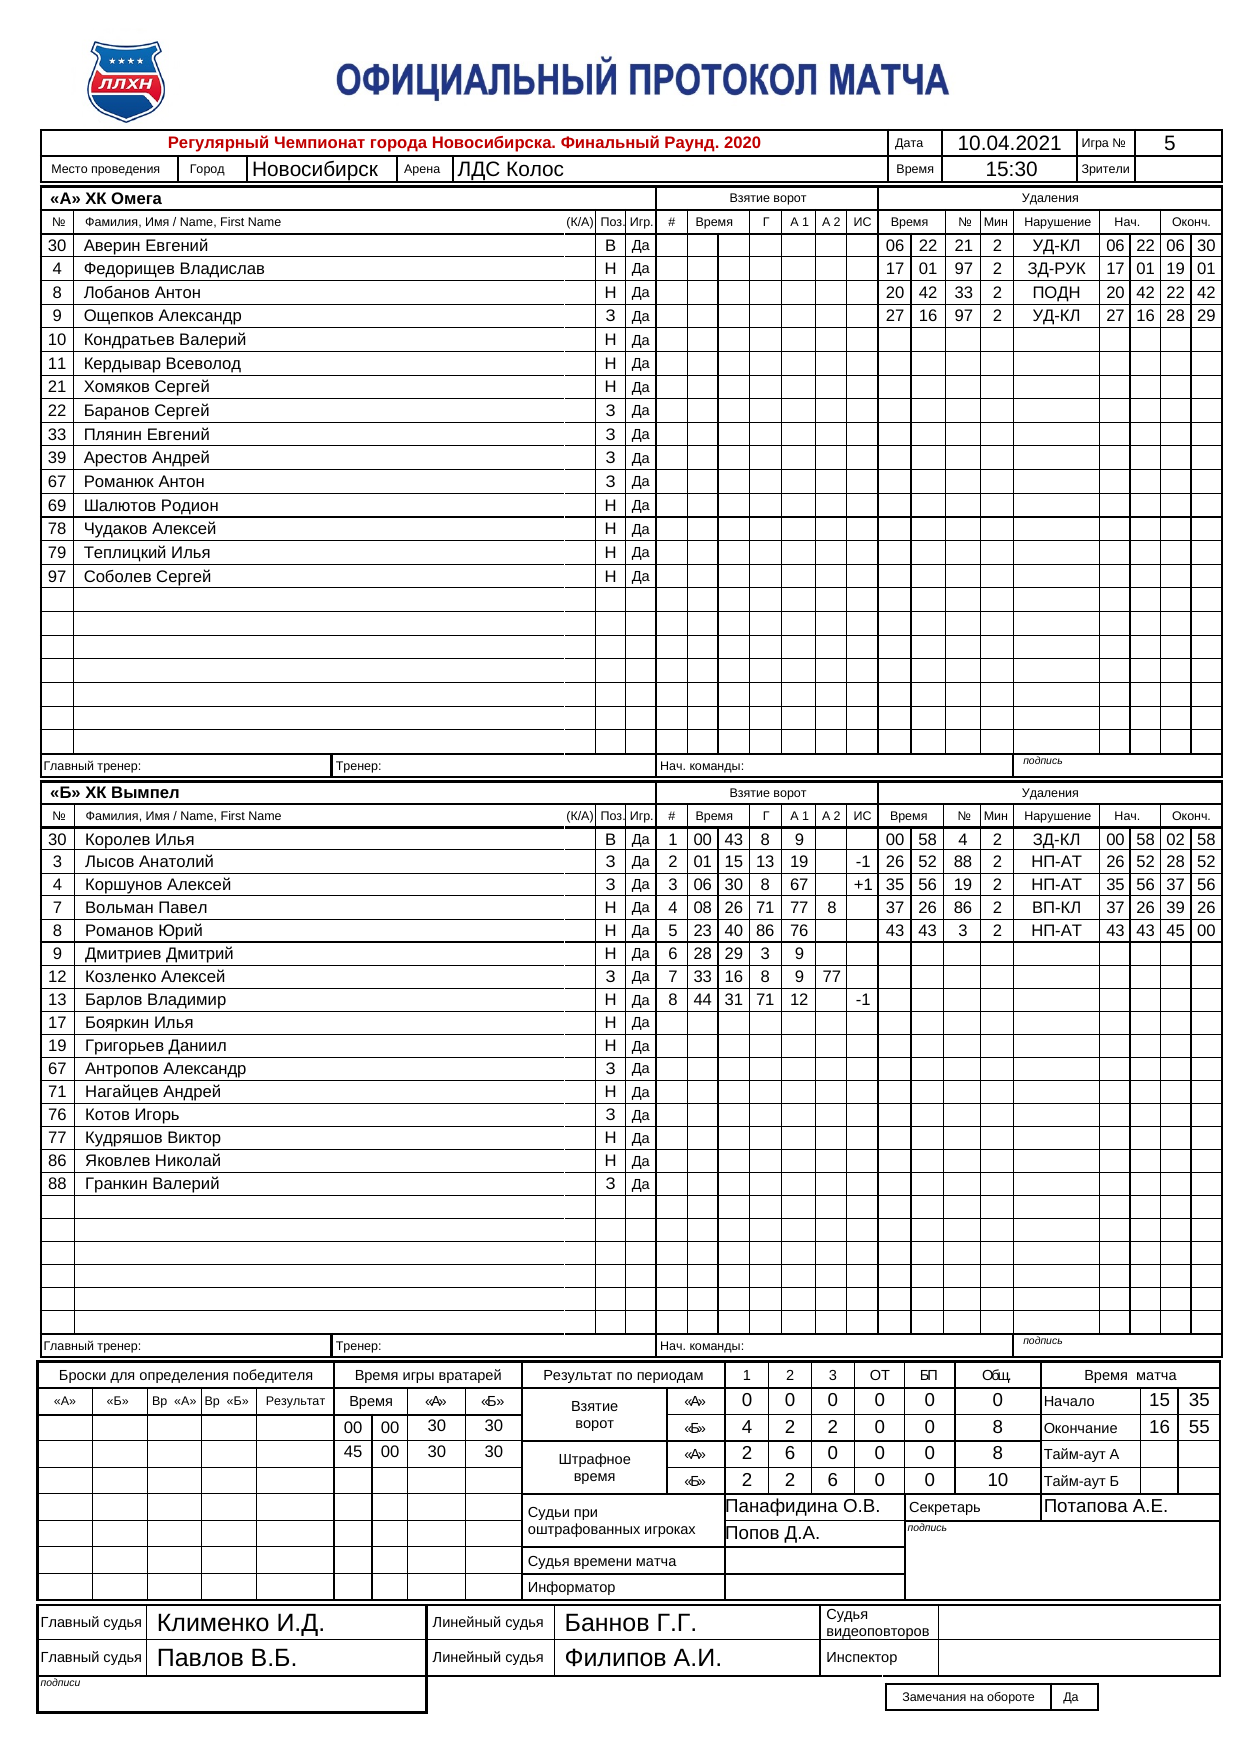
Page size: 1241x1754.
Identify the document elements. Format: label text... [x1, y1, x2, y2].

table_cell 3 [750, 943, 781, 964]
table_cell [816, 470, 846, 493]
table_cell [816, 1081, 846, 1103]
table_cell Н [596, 376, 625, 398]
table_cell [912, 1012, 943, 1033]
table_cell [1179, 1441, 1219, 1467]
table_cell [816, 446, 846, 469]
table_cell Да [626, 896, 655, 918]
table_cell [981, 328, 1013, 351]
table_cell [981, 518, 1013, 540]
table_cell Гранкин Валерий [75, 1173, 564, 1195]
table_cell 43 [1131, 920, 1160, 941]
table_cell [565, 376, 595, 398]
table_cell [657, 1173, 687, 1195]
table_cell [202, 1574, 256, 1599]
table_cell [719, 235, 749, 256]
table_cell [657, 446, 687, 469]
table_cell [626, 1219, 655, 1241]
table_cell [912, 352, 945, 374]
table_cell «А» [668, 1389, 724, 1413]
table_cell [816, 850, 846, 872]
table_cell [782, 1104, 815, 1126]
table_cell [847, 1242, 877, 1264]
table_cell [1161, 1242, 1190, 1264]
table_cell [750, 446, 781, 469]
table_cell [847, 281, 877, 303]
table_cell [1161, 328, 1190, 351]
table_cell [912, 659, 945, 682]
table_cell Да [626, 1058, 655, 1079]
table_cell [39, 1441, 92, 1467]
table_cell [565, 1127, 595, 1149]
table_cell [1192, 446, 1221, 469]
table_cell [912, 1242, 943, 1264]
table_cell [75, 1288, 564, 1310]
table_cell [944, 1127, 980, 1149]
table_cell [879, 636, 910, 658]
table_cell [596, 1242, 625, 1264]
table_cell [782, 376, 815, 398]
table_cell [944, 1058, 980, 1079]
table_cell [912, 328, 945, 351]
table_cell [688, 1081, 717, 1103]
table_cell [879, 943, 910, 964]
table_cell 35 [879, 874, 910, 895]
table_cell [816, 376, 846, 398]
table_cell [1192, 1081, 1221, 1103]
table_cell [981, 636, 1013, 658]
table_cell [981, 1035, 1013, 1057]
table_cell [596, 1265, 625, 1287]
table_cell [847, 1219, 877, 1241]
table_cell [1131, 636, 1160, 658]
table_cell [847, 305, 877, 327]
table_cell [912, 1265, 943, 1287]
table_cell 0 [812, 1389, 854, 1413]
table_cell [1100, 1173, 1129, 1195]
table_cell 9 [782, 943, 815, 964]
table_cell [148, 1441, 201, 1467]
table_cell [1161, 943, 1190, 964]
table_cell 30 [719, 874, 749, 895]
table_cell 30 [408, 1416, 465, 1440]
table_cell [1014, 1311, 1099, 1333]
table_cell [879, 659, 910, 682]
table_cell [750, 1150, 781, 1172]
table_cell [750, 281, 781, 303]
table_cell 08 [688, 896, 717, 918]
table_cell [912, 565, 945, 587]
table_cell [847, 707, 877, 729]
table_cell Романов Юрий [75, 920, 564, 941]
table_cell Филипов А.И. [555, 1640, 819, 1675]
table_cell 15:30 [943, 157, 1076, 181]
table_cell № [42, 805, 74, 826]
table_cell [912, 1219, 943, 1241]
table_cell 4 [944, 829, 980, 849]
table_cell (К/А) [565, 211, 595, 233]
table_cell [1131, 612, 1160, 634]
table_cell [688, 376, 717, 398]
table_cell [946, 352, 980, 374]
table_cell [847, 612, 877, 634]
table_cell [750, 1012, 781, 1033]
table_cell [847, 257, 877, 280]
table_cell [750, 257, 781, 280]
table_cell [782, 470, 815, 493]
table_cell [981, 1288, 1013, 1310]
table_cell [816, 257, 846, 280]
table_cell [565, 1311, 595, 1333]
table_cell Мин [981, 211, 1013, 233]
table_cell [1131, 518, 1160, 540]
table_cell З [596, 423, 625, 445]
table_cell [565, 494, 595, 516]
table_cell 3 [657, 874, 687, 895]
table_cell 2 [726, 1468, 768, 1493]
table_cell [42, 1311, 74, 1333]
table_cell 8 [657, 989, 687, 1011]
table_cell [1014, 494, 1099, 516]
table_cell [1131, 1012, 1160, 1033]
table_cell [981, 352, 1013, 374]
table_cell [1131, 1150, 1160, 1172]
table_cell [1161, 376, 1190, 398]
table_cell [944, 1196, 980, 1218]
table_cell [1100, 966, 1129, 987]
table_cell 2 [981, 850, 1013, 872]
table_cell 35 [1179, 1389, 1219, 1413]
table_cell [1100, 494, 1129, 516]
table_cell З [596, 874, 625, 895]
table_header Да [1052, 1685, 1097, 1709]
table_cell [657, 612, 687, 634]
table_cell [1100, 636, 1129, 658]
table_cell Кудряшов Виктор [75, 1127, 564, 1149]
table_cell [565, 920, 595, 941]
table_cell [1192, 1104, 1221, 1126]
table_cell 6 [812, 1468, 854, 1493]
table_cell [1192, 683, 1221, 706]
table_cell 29 [719, 943, 749, 964]
table_cell [688, 588, 717, 611]
table_cell [879, 707, 910, 729]
table_cell НП-АТ [1014, 850, 1099, 872]
table_cell [75, 1242, 564, 1264]
table_cell [946, 683, 980, 706]
table_cell [1131, 707, 1160, 729]
table_cell 52 [1131, 850, 1160, 872]
table_cell [981, 966, 1013, 987]
table_cell [981, 565, 1013, 587]
table_cell [847, 829, 877, 849]
table_cell 30 [466, 1441, 521, 1467]
table_cell 45 [1161, 920, 1190, 941]
table_cell [719, 518, 749, 540]
table_cell [847, 1311, 877, 1333]
table_cell «А» [668, 1442, 724, 1467]
table_cell [1161, 989, 1190, 1011]
table_cell [912, 446, 945, 469]
table_cell [1131, 328, 1160, 351]
table_cell [335, 1494, 371, 1520]
table_cell [335, 1574, 371, 1599]
table_cell [565, 470, 595, 493]
table_cell [1161, 707, 1190, 729]
table_cell [148, 1521, 201, 1546]
table_cell [688, 659, 717, 682]
table_cell [1161, 683, 1190, 706]
table_cell [1100, 1058, 1129, 1079]
table_cell Да [626, 1081, 655, 1103]
table_cell Да [626, 1127, 655, 1149]
table_cell [657, 1288, 687, 1310]
table_cell Н [596, 943, 625, 964]
table_cell Вр «Б» [202, 1389, 256, 1413]
table_cell [816, 494, 846, 516]
table_cell [1014, 328, 1099, 351]
table_cell [657, 494, 687, 516]
table_cell [912, 612, 945, 634]
table_cell [847, 1012, 877, 1033]
table_cell 10 [956, 1468, 1040, 1493]
table_cell [879, 376, 910, 398]
table_cell 97 [42, 565, 73, 587]
table_cell [1131, 966, 1160, 987]
table_header ОТ [855, 1363, 904, 1387]
table_cell [1192, 1173, 1221, 1195]
table_cell [981, 470, 1013, 493]
table_cell [939, 1606, 1219, 1639]
table_cell 37 [879, 896, 910, 918]
table_cell 26 [719, 896, 749, 918]
table_cell [912, 376, 945, 398]
table_cell 06 [1161, 235, 1190, 256]
table_cell Игр. [626, 805, 655, 826]
table_cell Да [626, 920, 655, 941]
table_cell [847, 1035, 877, 1057]
table_cell [912, 423, 945, 445]
table_cell 15 [1141, 1389, 1177, 1413]
table_cell [879, 470, 910, 493]
table_cell 12 [42, 966, 74, 987]
table_cell 2 [981, 281, 1013, 303]
table_cell 86 [944, 896, 980, 918]
table_cell [688, 235, 717, 256]
table_cell [1100, 989, 1129, 1011]
table_cell [93, 1441, 147, 1467]
table_cell [719, 707, 749, 729]
table_cell 0 [855, 1442, 904, 1467]
table_cell [74, 612, 564, 634]
table_cell [719, 588, 749, 611]
table_cell № [42, 211, 73, 233]
table_cell [565, 518, 595, 540]
table_cell [912, 1035, 943, 1057]
table_cell 28 [688, 943, 717, 964]
table_cell [1192, 1311, 1221, 1333]
table_cell [408, 1547, 465, 1573]
table_cell 17 [42, 1012, 74, 1033]
table_cell 7 [657, 966, 687, 987]
table_cell [657, 1127, 687, 1149]
table_cell [879, 494, 910, 516]
table_cell Да [626, 874, 655, 895]
table_cell [408, 1574, 465, 1599]
table_cell [719, 612, 749, 634]
table_cell [1192, 399, 1221, 422]
table_cell [1131, 683, 1160, 706]
table_cell [981, 541, 1013, 564]
table_cell А 2 [816, 805, 846, 826]
table_cell [1014, 399, 1099, 422]
table_cell ЛДС Колос [454, 157, 887, 181]
table_cell [946, 659, 980, 682]
table_cell [408, 1494, 465, 1520]
table_cell 0 [812, 1442, 854, 1467]
table_cell 97 [946, 305, 980, 327]
table_cell [883, 1677, 1220, 1681]
table_cell [782, 1035, 815, 1057]
table_cell 13 [42, 989, 74, 1011]
table_cell [944, 1173, 980, 1195]
table_cell [719, 494, 749, 516]
table_header 5 [1136, 131, 1221, 155]
table_cell [74, 636, 564, 658]
table_cell [944, 1035, 980, 1057]
table_cell [1192, 1058, 1221, 1079]
table_header «Б» ХК Вымпел [42, 783, 655, 803]
table_cell 2 [726, 1442, 768, 1467]
picture [5, 28, 1179, 129]
table_cell 1 [657, 829, 687, 849]
table_cell 8 [750, 874, 781, 895]
table_cell [688, 541, 717, 564]
table_cell [750, 612, 781, 634]
table_cell 42 [1131, 281, 1160, 303]
table_cell [847, 1127, 877, 1149]
table_cell [657, 470, 687, 493]
table_cell [782, 1311, 815, 1333]
table_cell [408, 1521, 465, 1546]
table_cell Да [626, 943, 655, 964]
table_cell [39, 1494, 92, 1520]
table_cell [719, 1242, 749, 1264]
table_cell Поз. [596, 211, 625, 233]
table_cell Инспектор [821, 1640, 938, 1675]
table_cell 8 [956, 1442, 1040, 1467]
table_cell 17 [1100, 257, 1129, 280]
table_cell Да [626, 257, 655, 280]
table_cell [1192, 1127, 1221, 1149]
table_cell [1192, 966, 1221, 987]
table_cell [719, 257, 749, 280]
table_cell Хомяков Сергей [74, 376, 564, 398]
table_cell [1014, 966, 1099, 987]
table_cell [981, 707, 1013, 729]
table_cell [912, 518, 945, 540]
table_cell [946, 376, 980, 398]
table_cell [847, 565, 877, 587]
table_cell Г [750, 211, 781, 233]
table_cell [1161, 966, 1190, 987]
table_cell 30 [42, 235, 73, 256]
table_cell [565, 636, 595, 658]
table_cell Павлов В.Б. [147, 1640, 425, 1675]
table_cell Баранов Сергей [74, 399, 564, 422]
table_cell [1161, 612, 1190, 634]
table_cell [373, 1547, 407, 1573]
table_cell 27 [879, 305, 910, 327]
table_cell Г [750, 805, 781, 826]
table_cell [847, 1058, 877, 1079]
table_cell [816, 1311, 846, 1333]
table_cell [688, 636, 717, 658]
table_cell [946, 470, 980, 493]
table_cell [565, 1288, 595, 1310]
table_cell [1192, 730, 1221, 753]
table_header 2 [769, 1363, 811, 1387]
table_cell 26 [1100, 850, 1129, 872]
table_cell Да [626, 541, 655, 564]
table_cell [981, 1219, 1013, 1241]
table_header 10.04.2021 [943, 131, 1076, 155]
table_cell 76 [42, 1104, 74, 1126]
table_cell [750, 1173, 781, 1195]
table_cell [782, 730, 815, 753]
table_cell [847, 470, 877, 493]
table_cell [688, 612, 717, 634]
table_cell [1131, 1219, 1160, 1241]
table_cell [626, 1311, 655, 1333]
table_cell [782, 683, 815, 706]
table_cell -1 [847, 989, 877, 1011]
table_cell [750, 1058, 781, 1079]
table_cell [688, 730, 717, 753]
table_cell [816, 1219, 846, 1241]
table_cell Арена [398, 157, 452, 181]
table_cell [42, 1265, 74, 1287]
table_cell Город [179, 157, 246, 181]
table_cell [1014, 1196, 1099, 1218]
table_cell [1161, 1150, 1190, 1172]
table_cell [93, 1416, 147, 1440]
table_cell А 1 [782, 805, 815, 826]
table_cell 4 [42, 257, 73, 280]
table_cell [1100, 470, 1129, 493]
table_cell [847, 730, 877, 753]
table_cell [750, 470, 781, 493]
table_cell [1014, 683, 1099, 706]
table_cell [946, 518, 980, 540]
table_cell Н [596, 1035, 625, 1057]
table_cell [847, 1265, 877, 1287]
table_cell Попов Д.А. [726, 1521, 904, 1546]
table_cell [1131, 1311, 1160, 1333]
table_cell [944, 1311, 980, 1333]
table_cell [879, 1127, 910, 1149]
table_cell 33 [946, 281, 980, 303]
table_cell [912, 1288, 943, 1310]
table_cell 0 [905, 1415, 954, 1440]
table_cell [565, 1219, 595, 1241]
table_cell [626, 1196, 655, 1218]
table_cell 8 [816, 896, 846, 918]
table_cell [719, 305, 749, 327]
table_cell [1014, 1242, 1099, 1264]
table_cell [335, 1468, 371, 1493]
table_cell [1136, 157, 1221, 181]
table_cell [946, 399, 980, 422]
table_cell [719, 1104, 749, 1126]
table_cell [565, 446, 595, 469]
table_cell [816, 399, 846, 422]
table_cell [981, 399, 1013, 422]
table_cell [879, 518, 910, 540]
table_cell 2 [812, 1415, 854, 1440]
table_cell Фамилия, Имя / Name, First Name [74, 211, 565, 233]
table_cell [626, 588, 655, 611]
table_cell [816, 636, 846, 658]
table_cell [1192, 1196, 1221, 1218]
table_cell [1014, 1058, 1099, 1079]
table_cell [750, 328, 781, 351]
table_cell Место проведения [42, 157, 177, 181]
table_cell [847, 636, 877, 658]
table_cell [688, 1288, 717, 1310]
table_cell [688, 1219, 717, 1241]
table_cell [782, 1150, 815, 1172]
table_cell 8 [750, 966, 781, 987]
table_cell [1192, 989, 1221, 1011]
table_header Общ. [956, 1363, 1040, 1387]
table_cell [816, 423, 846, 445]
table_cell 00 [373, 1416, 407, 1440]
table_cell [719, 446, 749, 469]
table_cell 19 [782, 850, 815, 872]
table_cell Зрители [1078, 157, 1134, 181]
table_cell [750, 1196, 781, 1218]
table_cell [750, 235, 781, 256]
table_cell [719, 1127, 749, 1149]
table_cell Да [626, 399, 655, 422]
table_cell 56 [912, 874, 943, 895]
table_cell Бояркин Илья [75, 1012, 564, 1033]
table_cell 77 [42, 1127, 74, 1149]
table_cell [719, 423, 749, 445]
table_cell [750, 494, 781, 516]
table_cell Н [596, 494, 625, 516]
table_cell [1192, 423, 1221, 445]
table_cell [1192, 636, 1221, 658]
table_cell [944, 1150, 980, 1172]
table_cell [74, 683, 564, 706]
table_cell [782, 1288, 815, 1310]
table_cell [1161, 659, 1190, 682]
table_cell 52 [1192, 850, 1221, 872]
table_cell Нач. [1100, 211, 1160, 233]
table_cell 16 [719, 966, 749, 987]
table_cell [981, 1081, 1013, 1103]
table_cell [1100, 730, 1129, 753]
table_header 1 [726, 1363, 768, 1387]
table_cell [688, 1311, 717, 1333]
table_cell [1131, 376, 1160, 398]
table_cell [719, 541, 749, 564]
table_cell [1100, 1219, 1129, 1241]
table_cell [879, 541, 910, 564]
table_cell [1014, 1012, 1099, 1033]
table_cell Ощепков Александр [74, 305, 564, 327]
table_cell 58 [1192, 829, 1221, 849]
table_cell [1131, 494, 1160, 516]
table_cell [879, 1058, 910, 1079]
table_cell [657, 707, 687, 729]
table_cell [847, 1081, 877, 1103]
table_cell [912, 730, 945, 753]
table_cell [1100, 1104, 1129, 1126]
table_cell [750, 1219, 781, 1241]
table_cell [946, 541, 980, 564]
table_cell Н [596, 518, 625, 540]
table_cell [657, 588, 687, 611]
table_cell А 2 [816, 211, 846, 233]
table_cell [1100, 1288, 1129, 1310]
table_cell [782, 423, 815, 445]
table_cell [782, 281, 815, 303]
table_cell [1100, 943, 1129, 964]
table_cell [688, 305, 717, 327]
table_cell [596, 1311, 625, 1333]
table_cell [42, 659, 73, 682]
table_cell [39, 1416, 92, 1440]
table_cell Окончание [1042, 1415, 1140, 1440]
table_cell [626, 612, 655, 634]
table_cell [688, 281, 717, 303]
table_cell [816, 1196, 846, 1218]
table_cell [816, 1058, 846, 1079]
table_cell 71 [750, 896, 781, 918]
table_cell Да [626, 966, 655, 987]
table_cell [879, 1219, 910, 1241]
table_cell 0 [905, 1468, 954, 1493]
table_cell 37 [1100, 896, 1129, 918]
table_cell [1131, 1196, 1160, 1218]
table_cell [657, 1104, 687, 1126]
table_cell [565, 1104, 595, 1126]
table_cell [373, 1521, 407, 1546]
table_cell З [596, 1173, 625, 1195]
table_cell 16 [1141, 1415, 1177, 1440]
table_cell [565, 1242, 595, 1264]
table_cell [944, 1219, 980, 1241]
table_cell [1100, 707, 1129, 729]
table_cell подпись [906, 1522, 1219, 1599]
table_cell В [596, 829, 625, 849]
table_cell [1014, 588, 1099, 611]
table_cell [981, 1265, 1013, 1287]
table_cell [912, 707, 945, 729]
table_header Удаления [879, 188, 1221, 209]
table_cell [944, 943, 980, 964]
table_cell 79 [42, 541, 73, 564]
table_cell [981, 1104, 1013, 1126]
table_cell [1192, 541, 1221, 564]
table_cell [466, 1494, 521, 1520]
table_cell [565, 1196, 595, 1218]
table_cell 26 [1131, 896, 1160, 918]
table_cell [75, 1265, 564, 1287]
table_header Время матча [1042, 1363, 1219, 1387]
table_cell 17 [879, 257, 910, 280]
table_cell 26 [912, 896, 943, 918]
table_cell [719, 1081, 749, 1103]
table_cell [565, 305, 595, 327]
table_cell [719, 470, 749, 493]
table_cell [657, 376, 687, 398]
table_cell [816, 305, 846, 327]
table_cell [1192, 352, 1221, 374]
table_cell [1131, 659, 1160, 682]
table_header Взятие ворот [657, 188, 877, 209]
table_cell 29 [1192, 305, 1221, 327]
table_cell [373, 1494, 407, 1520]
table_cell [847, 1104, 877, 1126]
table_cell [1014, 352, 1099, 374]
table_cell Н [596, 565, 625, 587]
table_cell [202, 1494, 256, 1520]
table_cell [596, 1288, 625, 1310]
table_cell 0 [905, 1389, 954, 1413]
table_cell [466, 1547, 521, 1573]
table_cell [750, 565, 781, 587]
table_cell [1192, 565, 1221, 587]
table_cell [719, 1288, 749, 1310]
table_cell Кондратьев Валерий [74, 328, 564, 351]
table_cell [1131, 423, 1160, 445]
table_cell [1192, 376, 1221, 398]
table_cell Григорьев Даниил [75, 1035, 564, 1057]
table_cell 2 [981, 235, 1013, 256]
table_cell [42, 730, 73, 753]
table_cell [565, 541, 595, 564]
table_cell 00 [335, 1416, 371, 1440]
table_cell [782, 352, 815, 374]
table_cell [1100, 1012, 1129, 1033]
table_cell [1014, 376, 1099, 398]
table_cell 19 [1161, 257, 1190, 280]
table_cell [847, 920, 877, 941]
table_cell Н [596, 541, 625, 564]
table_cell [1141, 1441, 1177, 1467]
table_cell [39, 1574, 92, 1599]
table_cell Оконч. [1161, 805, 1221, 826]
table_cell [1131, 565, 1160, 587]
table_cell [1179, 1468, 1219, 1493]
table_cell [1161, 1127, 1190, 1149]
table_header Регулярный Чемпионат города Новосибирска. Финальный Раунд. 2020 [42, 131, 887, 155]
table_cell [750, 518, 781, 540]
table_cell [565, 328, 595, 351]
table_cell [981, 588, 1013, 611]
table_cell [1192, 1035, 1221, 1057]
table_cell Нарушение [1014, 805, 1099, 826]
table_cell [719, 1035, 749, 1057]
table_cell [1192, 328, 1221, 351]
table_cell [912, 1104, 943, 1126]
table_header Игра № [1078, 131, 1134, 155]
table_cell [657, 1150, 687, 1172]
table_cell [565, 1058, 595, 1079]
table_cell 39 [42, 446, 73, 469]
table_cell [912, 1173, 943, 1195]
table_cell [946, 730, 980, 753]
table_cell Котов Игорь [75, 1104, 564, 1126]
table_cell 30 [1192, 235, 1221, 256]
table_cell 39 [1161, 896, 1190, 918]
table_cell [750, 1035, 781, 1057]
table_cell [565, 1265, 595, 1287]
table_cell [944, 1265, 980, 1287]
table_cell [657, 683, 687, 706]
table_cell [1014, 1150, 1099, 1172]
table_cell [1161, 1311, 1190, 1333]
table_cell 77 [782, 896, 815, 918]
table_cell Да [626, 376, 655, 398]
table_cell [1100, 399, 1129, 422]
table_cell Потапова А.Е. [1042, 1495, 1219, 1520]
table_cell [719, 1219, 749, 1241]
table_cell [847, 235, 877, 256]
table_cell [202, 1468, 256, 1493]
table_cell [1131, 1265, 1160, 1287]
table_cell [944, 1242, 980, 1264]
table_cell [688, 707, 717, 729]
table_cell [750, 1127, 781, 1149]
table_cell [42, 636, 73, 658]
table_cell [816, 565, 846, 587]
table_cell [42, 588, 73, 611]
table_cell 42 [912, 281, 945, 303]
table_cell Лысов Анатолий [75, 850, 564, 872]
table_cell [750, 707, 781, 729]
table_cell 67 [42, 1058, 74, 1079]
table_cell [1014, 1173, 1099, 1195]
table_cell Мин [981, 805, 1013, 826]
table_cell [565, 281, 595, 303]
table_cell [1014, 943, 1099, 964]
table_cell [657, 1058, 687, 1079]
table_cell [596, 707, 625, 729]
table_cell [1014, 470, 1099, 493]
table_cell [42, 1219, 74, 1241]
table_cell [847, 1150, 877, 1172]
table_cell НП-АТ [1014, 874, 1099, 895]
table_cell [750, 541, 781, 564]
table_header БП [905, 1363, 954, 1387]
table_cell [657, 1012, 687, 1033]
table_cell [626, 659, 655, 682]
table_cell [1192, 707, 1221, 729]
table_cell [1192, 943, 1221, 964]
table_header Удаления [879, 783, 1221, 803]
table_cell Да [626, 281, 655, 303]
table_cell [719, 1173, 749, 1195]
table_cell [782, 399, 815, 422]
table_cell [946, 494, 980, 516]
table_cell [657, 1265, 687, 1287]
table_cell Игр. [626, 211, 655, 233]
table_cell [657, 1035, 687, 1057]
table_cell [782, 612, 815, 634]
table_cell [879, 966, 910, 987]
table_cell Да [626, 1035, 655, 1057]
table_cell [816, 588, 846, 611]
table_cell [981, 989, 1013, 1011]
table_cell [946, 446, 980, 469]
table_cell [879, 730, 910, 753]
table_cell [626, 683, 655, 706]
table_cell подпись [1014, 755, 1221, 776]
table_cell 26 [1192, 896, 1221, 918]
table_cell 8 [42, 281, 73, 303]
table_cell Да [626, 989, 655, 1011]
table_cell Линейный судья [428, 1606, 554, 1639]
table_cell [750, 1104, 781, 1126]
table_cell [1100, 565, 1129, 587]
table_cell [944, 1081, 980, 1103]
table_cell [1131, 1173, 1160, 1195]
table_cell Шалютов Родион [74, 494, 564, 516]
table_cell 19 [42, 1035, 74, 1057]
table_cell [782, 257, 815, 280]
table_cell 11 [42, 352, 73, 374]
table_cell Судья видеоповторов [821, 1606, 938, 1639]
table_cell [1192, 518, 1221, 540]
table_cell [1131, 470, 1160, 493]
table_cell [782, 1242, 815, 1264]
table_cell [816, 1035, 846, 1057]
table_cell 16 [912, 305, 945, 327]
table_cell Н [596, 989, 625, 1011]
table_cell [1192, 1219, 1221, 1241]
table_cell [816, 943, 846, 964]
table_cell [42, 707, 73, 729]
table_cell 40 [719, 920, 749, 941]
table_cell Плянин Евгений [74, 423, 564, 445]
table_cell Козленко Алексей [75, 966, 564, 987]
table_cell 43 [1100, 920, 1129, 941]
table_cell [847, 328, 877, 351]
table_cell [688, 565, 717, 587]
table_cell [981, 1058, 1013, 1079]
table_cell [719, 659, 749, 682]
table_cell [719, 683, 749, 706]
table_cell 71 [42, 1081, 74, 1103]
table_cell [719, 1058, 749, 1079]
table_cell «А» [408, 1389, 465, 1413]
table_cell [1014, 1081, 1099, 1103]
table_cell [657, 565, 687, 587]
table_cell [750, 1242, 781, 1264]
table_cell [688, 470, 717, 493]
table_cell [596, 683, 625, 706]
table_cell [257, 1494, 333, 1520]
table_cell [1161, 494, 1190, 516]
table_cell [1161, 1035, 1190, 1057]
table_cell 2 [769, 1415, 811, 1440]
table_cell [912, 943, 943, 964]
table_cell Теплицкий Илья [74, 541, 564, 564]
table_cell 30 [408, 1441, 465, 1467]
table_cell 45 [335, 1441, 371, 1467]
table_cell ЗД-КЛ [1014, 829, 1099, 849]
table_cell Да [626, 518, 655, 540]
table_cell [75, 1219, 564, 1241]
table_cell «Б » [466, 1389, 521, 1413]
table_cell 9 [42, 305, 73, 327]
table_header Дата [889, 131, 941, 155]
table_cell [42, 612, 73, 634]
table_cell [912, 1196, 943, 1218]
table_cell 30 [42, 829, 74, 849]
table_cell Чудаков Алексей [74, 518, 564, 540]
table_cell [688, 1265, 717, 1287]
table_cell [879, 1150, 910, 1172]
table_cell 00 [1100, 829, 1129, 849]
table_cell Время [879, 211, 945, 233]
table_cell Время [889, 157, 941, 181]
table_cell З [596, 850, 625, 872]
table_cell [565, 707, 595, 729]
table_cell Нач. команды: [657, 1335, 1012, 1356]
table_cell [688, 1012, 717, 1033]
table_cell [93, 1521, 147, 1546]
table_cell Да [626, 829, 655, 849]
table_cell [1100, 1127, 1129, 1149]
table_cell Да [626, 850, 655, 872]
table_cell Результат [257, 1389, 333, 1413]
table_cell [565, 943, 595, 964]
table_header Взятие ворот [657, 783, 877, 803]
table_cell [879, 565, 910, 587]
table_cell [816, 328, 846, 351]
table_cell [565, 399, 595, 422]
table_cell [565, 829, 595, 849]
table_cell [75, 1196, 564, 1218]
table_cell [847, 399, 877, 422]
table_cell [816, 920, 846, 941]
table_cell 69 [42, 494, 73, 516]
table_cell Поз. [596, 805, 625, 826]
table_cell (К/А) [565, 805, 595, 826]
table_cell [981, 1012, 1013, 1033]
table_cell [879, 683, 910, 706]
table_cell Да [626, 328, 655, 351]
table_cell Романюк Антон [74, 470, 564, 493]
table_cell [75, 1311, 564, 1333]
table_cell [847, 943, 877, 964]
table_cell Да [626, 1150, 655, 1172]
table_cell 00 [1192, 920, 1221, 941]
table_cell [782, 541, 815, 564]
table_cell [879, 1265, 910, 1287]
table_cell 4 [726, 1415, 768, 1440]
table_cell Вр «А» [148, 1389, 201, 1413]
table_cell 42 [1192, 281, 1221, 303]
table_cell [596, 1219, 625, 1241]
table_cell [1131, 352, 1160, 374]
table_cell [1161, 1173, 1190, 1195]
table_cell [373, 1468, 407, 1493]
table_cell [1014, 423, 1099, 445]
table_cell [981, 446, 1013, 469]
table_cell [782, 446, 815, 469]
table_cell Н [596, 328, 625, 351]
table_cell [1192, 470, 1221, 493]
table_cell [782, 328, 815, 351]
table_cell [879, 1242, 910, 1264]
table_cell [981, 683, 1013, 706]
table_cell [912, 636, 945, 658]
table_cell [1161, 352, 1190, 374]
table_cell [981, 1127, 1013, 1149]
table_cell 0 [855, 1468, 904, 1493]
table_cell Коршунов Алексей [75, 874, 564, 895]
table_cell [688, 328, 717, 351]
table_cell [1161, 1104, 1190, 1126]
table_cell [373, 1574, 407, 1599]
table_cell [1014, 659, 1099, 682]
table_cell Да [626, 470, 655, 493]
table_cell [1161, 636, 1190, 658]
table_cell [565, 989, 595, 1011]
table_cell 13 [750, 850, 781, 872]
table_cell 20 [879, 281, 910, 303]
table_cell 3 [42, 850, 74, 872]
table_cell З [596, 305, 625, 327]
table_cell [946, 707, 980, 729]
table_cell 19 [944, 874, 980, 895]
table_cell [816, 541, 846, 564]
table_cell З [596, 1104, 625, 1126]
table_cell [1192, 1242, 1221, 1264]
table_cell 0 [726, 1389, 768, 1413]
table_cell Лобанов Антон [74, 281, 564, 303]
table_cell 67 [782, 874, 815, 895]
table_cell 21 [42, 376, 73, 398]
table_cell [1161, 1219, 1190, 1241]
table_cell [1192, 1150, 1221, 1172]
table_cell [879, 1035, 910, 1057]
table_cell [719, 1150, 749, 1172]
table_cell Кердывар Всеволод [74, 352, 564, 374]
table_cell 28 [1161, 305, 1190, 327]
table_cell Да [626, 305, 655, 327]
table_cell [981, 659, 1013, 682]
table_cell 33 [42, 423, 73, 445]
table_cell [1131, 1127, 1160, 1149]
table_cell Н [596, 1150, 625, 1172]
table_cell [93, 1468, 147, 1493]
table_cell [688, 1242, 717, 1264]
table_cell 56 [1131, 874, 1160, 895]
table_cell [944, 1012, 980, 1033]
table_cell 28 [1161, 850, 1190, 872]
table_cell [816, 707, 846, 729]
table_cell [879, 423, 910, 445]
table_cell [1014, 1288, 1099, 1310]
table_cell [428, 1677, 882, 1711]
table_cell [657, 399, 687, 422]
table_cell Нарушение [1014, 211, 1099, 233]
table_cell [39, 1468, 92, 1493]
table_cell 9 [42, 943, 74, 964]
table_cell [257, 1468, 333, 1493]
table_cell 88 [944, 850, 980, 872]
table_cell [1014, 565, 1099, 587]
table_cell [847, 494, 877, 516]
table_cell 97 [946, 257, 980, 280]
table_cell [946, 612, 980, 634]
table_cell [750, 730, 781, 753]
table_cell ЗД-РУК [1014, 257, 1099, 280]
table_cell 00 [688, 829, 717, 849]
table_cell подпись [1014, 1335, 1221, 1356]
table_cell 31 [719, 989, 749, 1011]
table_cell [879, 352, 910, 374]
table_cell [93, 1494, 147, 1520]
table_cell 2 [981, 874, 1013, 895]
table_cell [847, 683, 877, 706]
table_cell +1 [847, 874, 877, 895]
table_cell [719, 328, 749, 351]
table_cell Клименко И.Д. [147, 1606, 425, 1639]
table_cell [782, 305, 815, 327]
table_cell [202, 1416, 256, 1440]
table_cell [1100, 659, 1129, 682]
table_cell Новосибирск [248, 157, 396, 181]
table_cell [816, 1173, 846, 1195]
table_cell [782, 1058, 815, 1079]
table_cell [1100, 1265, 1129, 1287]
table_cell [726, 1548, 904, 1573]
table_cell [626, 1288, 655, 1310]
table_cell [879, 1012, 910, 1033]
table_cell [657, 541, 687, 564]
table_cell [148, 1468, 201, 1493]
table_cell Нач. команды: [657, 755, 1012, 776]
table_cell [565, 1081, 595, 1103]
table_cell [981, 1173, 1013, 1195]
table_cell [816, 1012, 846, 1033]
table_cell [688, 1035, 717, 1057]
table_cell ИС [847, 211, 877, 233]
table_cell Да [626, 1173, 655, 1195]
table_cell 43 [879, 920, 910, 941]
table_header Замечания на обороте [887, 1685, 1050, 1709]
table_cell Да [626, 235, 655, 256]
table_cell Н [596, 257, 625, 280]
table_cell 0 [905, 1442, 954, 1467]
table_cell [657, 352, 687, 374]
table_cell [750, 399, 781, 422]
table_cell Н [596, 896, 625, 918]
table_cell [912, 1081, 943, 1103]
table_cell [879, 328, 910, 351]
table_cell [1192, 494, 1221, 516]
table_cell [1014, 541, 1099, 564]
table_cell [981, 943, 1013, 964]
table_cell [657, 281, 687, 303]
table_cell Время [688, 805, 749, 826]
table_cell ВП-КЛ [1014, 896, 1099, 918]
table_cell [596, 588, 625, 611]
table_cell [257, 1574, 333, 1599]
table_cell 4 [42, 874, 74, 895]
table_cell 88 [42, 1173, 74, 1195]
table_cell -1 [847, 850, 877, 872]
table_cell [946, 636, 980, 658]
table_cell [719, 399, 749, 422]
table_cell 2 [657, 850, 687, 872]
table_cell [847, 541, 877, 564]
table_cell [565, 730, 595, 753]
table_cell З [596, 966, 625, 987]
table_cell [626, 636, 655, 658]
table_cell [981, 612, 1013, 634]
table_cell [782, 1012, 815, 1033]
table_cell [816, 1150, 846, 1172]
table_cell [565, 588, 595, 611]
table_cell [42, 1288, 74, 1310]
table_cell [782, 1219, 815, 1241]
table_cell [1099, 1682, 1220, 1711]
table_cell [816, 518, 846, 540]
table_cell ПОДН [1014, 281, 1099, 303]
table_cell [466, 1468, 521, 1493]
table_cell [74, 588, 564, 611]
table_cell Главный тренер: [42, 755, 330, 776]
table_cell 6 [769, 1442, 811, 1467]
table_cell Время [688, 211, 749, 233]
table_cell 0 [956, 1389, 1040, 1413]
table_cell [688, 1196, 717, 1218]
table_cell # [657, 211, 687, 233]
table_cell [1014, 1035, 1099, 1057]
table_cell Судьи при оштрафованных игроках [523, 1495, 724, 1546]
table_cell [847, 1173, 877, 1195]
table_cell [1131, 588, 1160, 611]
table_cell 44 [688, 989, 717, 1011]
table_cell 58 [1131, 829, 1160, 849]
table_cell [688, 494, 717, 516]
table_cell [944, 989, 980, 1011]
table_cell [1014, 989, 1099, 1011]
table_cell [939, 1640, 1219, 1675]
table_cell [1100, 1196, 1129, 1218]
table_cell [1100, 612, 1129, 634]
table_cell [847, 896, 877, 918]
table_cell [148, 1494, 201, 1520]
table_cell Нач. [1100, 805, 1160, 826]
table_cell З [596, 1058, 625, 1079]
table_cell Королев Илья [75, 829, 564, 849]
table_cell [202, 1521, 256, 1546]
table_cell [1014, 707, 1099, 729]
table_cell В [596, 235, 625, 256]
table_cell [93, 1574, 147, 1599]
table_cell [1100, 541, 1129, 564]
table_cell [782, 636, 815, 658]
table_cell [981, 1150, 1013, 1172]
table_cell [657, 423, 687, 445]
table_cell [1161, 1081, 1190, 1103]
table_cell [1131, 399, 1160, 422]
table_cell 15 [719, 850, 749, 872]
table_cell Главный судья [39, 1640, 146, 1675]
table_cell 06 [688, 874, 717, 895]
table_cell Взятие ворот [523, 1389, 666, 1440]
table_cell [719, 376, 749, 398]
table_cell [750, 1265, 781, 1287]
table_cell [816, 235, 846, 256]
table_cell [688, 1150, 717, 1172]
table_cell [626, 707, 655, 729]
table_cell [1100, 1311, 1129, 1333]
table_cell 30 [466, 1416, 521, 1440]
table_cell [1100, 1150, 1129, 1172]
table_cell [148, 1547, 201, 1573]
table_cell 2 [981, 257, 1013, 280]
table_cell Соболев Сергей [74, 565, 564, 587]
table_cell [782, 1265, 815, 1287]
table_cell Федорищев Владислав [74, 257, 564, 280]
table_cell 43 [912, 920, 943, 941]
table_cell [1192, 1012, 1221, 1033]
table_cell [596, 612, 625, 634]
table_cell [257, 1547, 333, 1573]
table_cell Н [596, 1012, 625, 1033]
table_cell [596, 659, 625, 682]
table_cell [1100, 683, 1129, 706]
table_cell 76 [782, 920, 815, 941]
table_cell [944, 1104, 980, 1126]
table_cell 22 [912, 235, 945, 256]
table_cell 77 [816, 966, 846, 987]
table_cell [847, 376, 877, 398]
table_cell [1192, 1265, 1221, 1287]
table_cell [1100, 1035, 1129, 1057]
table_cell [1131, 541, 1160, 564]
table_cell [657, 328, 687, 351]
table_cell Панафидина О.В. [726, 1495, 904, 1520]
table_cell [816, 874, 846, 895]
table_cell [596, 1196, 625, 1218]
table_cell Н [596, 1081, 625, 1103]
table_cell [1100, 352, 1129, 374]
table_cell [1131, 1288, 1160, 1310]
table_cell 27 [1100, 305, 1129, 327]
table_cell 6 [657, 943, 687, 964]
table_cell [750, 1311, 781, 1333]
table_cell 23 [688, 920, 717, 941]
table_cell [1014, 1127, 1099, 1149]
table_cell [1014, 1219, 1099, 1241]
table_cell [879, 1173, 910, 1195]
table_cell 0 [855, 1389, 904, 1413]
table_cell [816, 1242, 846, 1264]
table_cell [782, 518, 815, 540]
table_cell [1141, 1468, 1177, 1493]
table_header 3 [812, 1363, 854, 1387]
table_cell [1192, 1288, 1221, 1310]
table_cell [565, 235, 595, 256]
table_cell [657, 1219, 687, 1241]
table_cell [1014, 446, 1099, 469]
table_cell Яковлев Николай [75, 1150, 564, 1172]
table_cell [879, 1311, 910, 1333]
table_cell [912, 989, 943, 1011]
table_cell [719, 1311, 749, 1333]
table_cell 22 [1131, 235, 1160, 256]
table_cell [912, 1150, 943, 1172]
table_cell А 1 [782, 211, 815, 233]
table_cell [1161, 1288, 1190, 1310]
table_cell [335, 1547, 371, 1573]
table_cell 2 [981, 896, 1013, 918]
table_cell [657, 1196, 687, 1218]
table_cell Да [626, 446, 655, 469]
table_cell [42, 683, 73, 706]
table_cell [1100, 1081, 1129, 1103]
table_cell [946, 565, 980, 587]
table_cell [719, 1196, 749, 1218]
table_cell 06 [879, 235, 910, 256]
table_cell [1100, 446, 1129, 469]
table_cell Оконч. [1161, 211, 1221, 233]
table_cell [1192, 588, 1221, 611]
table_cell [816, 1104, 846, 1126]
table_cell Барлов Владимир [75, 989, 564, 1011]
table_cell [1161, 588, 1190, 611]
table_cell [42, 1242, 74, 1264]
table_cell З [596, 446, 625, 469]
table_cell [657, 305, 687, 327]
table_cell [981, 1311, 1013, 1333]
table_cell подписи [39, 1677, 425, 1711]
table_cell 9 [782, 829, 815, 849]
table_cell 37 [1161, 874, 1190, 895]
table_cell [626, 730, 655, 753]
table_cell 16 [1131, 305, 1160, 327]
table_cell [565, 1012, 595, 1033]
table_cell [1161, 470, 1190, 493]
table_cell [816, 281, 846, 303]
table_cell 86 [750, 920, 781, 941]
table_cell 01 [1192, 257, 1221, 280]
table_cell [688, 1173, 717, 1195]
table_cell [912, 470, 945, 493]
table_cell [946, 588, 980, 611]
table_cell 43 [719, 829, 749, 849]
table_cell [688, 446, 717, 469]
table_cell «Б» [668, 1468, 724, 1493]
table_cell [981, 730, 1013, 753]
table_cell [39, 1547, 92, 1573]
table_cell [879, 1081, 910, 1103]
table_cell 5 [657, 920, 687, 941]
table_cell Н [596, 920, 625, 941]
table_cell [596, 730, 625, 753]
table_cell [912, 1058, 943, 1079]
table_cell [257, 1521, 333, 1546]
table_cell [1161, 518, 1190, 540]
table_cell [1014, 636, 1099, 658]
table_cell [946, 423, 980, 445]
table_cell [1014, 1104, 1099, 1126]
table_cell [688, 1058, 717, 1079]
table_cell 20 [1100, 281, 1129, 303]
table_cell [688, 352, 717, 374]
table_cell [750, 352, 781, 374]
table_cell [726, 1575, 904, 1599]
table_cell [1192, 612, 1221, 634]
table_cell [782, 1127, 815, 1149]
table_cell Да [626, 1104, 655, 1126]
table_cell [148, 1574, 201, 1599]
table_cell 8 [42, 920, 74, 941]
table_cell 26 [879, 850, 910, 872]
table_cell [816, 730, 846, 753]
table_cell [912, 1311, 943, 1333]
table_cell [1131, 943, 1160, 964]
table_cell [257, 1416, 333, 1440]
table_cell Секретарь [906, 1495, 1040, 1520]
table_cell Линейный судья [428, 1640, 554, 1675]
table_cell [565, 1150, 595, 1172]
table_cell [657, 518, 687, 540]
table_cell [688, 518, 717, 540]
table_cell [688, 683, 717, 706]
table_cell 4 [657, 896, 687, 918]
table_cell [912, 494, 945, 516]
table_cell [847, 966, 877, 987]
table_cell 56 [1192, 874, 1221, 895]
table_cell [912, 966, 943, 987]
table_cell 3 [944, 920, 980, 941]
table_cell [946, 328, 980, 351]
table_cell [1161, 541, 1190, 564]
table_cell [750, 636, 781, 658]
table_cell [816, 352, 846, 374]
table_cell [1161, 1196, 1190, 1218]
table_cell [1100, 518, 1129, 540]
table_cell Нагайцев Андрей [75, 1081, 564, 1103]
table_cell [912, 1127, 943, 1149]
table_cell [1131, 1104, 1160, 1126]
table_cell [74, 730, 564, 753]
table_cell [944, 1288, 980, 1310]
table_cell [816, 1288, 846, 1310]
table_cell [782, 588, 815, 611]
table_cell [408, 1468, 465, 1493]
table_cell [750, 659, 781, 682]
table_cell [688, 423, 717, 445]
table_cell [626, 1242, 655, 1264]
table_cell 55 [1179, 1415, 1219, 1440]
table_cell # [657, 805, 687, 826]
table_cell [879, 612, 910, 634]
table_cell [719, 1265, 749, 1287]
table_cell УД-КЛ [1014, 235, 1099, 256]
table_cell 35 [1100, 874, 1129, 895]
table_cell [1014, 518, 1099, 540]
table_cell Информатор [523, 1575, 724, 1599]
table_cell 0 [769, 1389, 811, 1413]
table_cell [148, 1416, 201, 1440]
table_cell [847, 1196, 877, 1218]
table_cell Вольман Павел [75, 896, 564, 918]
table_cell [596, 636, 625, 658]
table_cell Судья времени матча [523, 1548, 724, 1573]
table_cell [1131, 1035, 1160, 1057]
table_cell [879, 1104, 910, 1126]
table_cell «А» [39, 1389, 92, 1413]
table_cell Штрафное время [523, 1442, 666, 1493]
table_cell [565, 966, 595, 987]
table_cell Да [626, 565, 655, 587]
table_cell [816, 683, 846, 706]
table_cell [750, 423, 781, 445]
table_cell [565, 683, 595, 706]
table_cell [688, 399, 717, 422]
table_cell 22 [42, 399, 73, 422]
table_cell [719, 281, 749, 303]
table_cell Да [626, 423, 655, 445]
table_cell [879, 588, 910, 611]
table_cell [1161, 730, 1190, 753]
table_cell 22 [1161, 281, 1190, 303]
table_cell 01 [688, 850, 717, 872]
table_header «А» ХК Омега [42, 188, 655, 209]
table_cell 2 [769, 1468, 811, 1493]
table_cell № [944, 805, 980, 826]
table_cell [565, 565, 595, 587]
table_cell 9 [782, 966, 815, 987]
table_cell [847, 518, 877, 540]
table_cell [1131, 730, 1160, 753]
table_cell [1100, 376, 1129, 398]
table_cell [750, 1081, 781, 1103]
table_cell 01 [912, 257, 945, 280]
table_cell [782, 1196, 815, 1218]
table_cell [816, 1265, 846, 1287]
table_cell [847, 446, 877, 469]
table_cell [981, 1242, 1013, 1264]
table_cell [1161, 1058, 1190, 1079]
table_cell 12 [782, 989, 815, 1011]
table_cell [816, 1127, 846, 1149]
table_cell [719, 565, 749, 587]
table_cell [847, 423, 877, 445]
table_cell [565, 896, 595, 918]
table_cell [1161, 1012, 1190, 1033]
table_cell Дмитриев Дмитрий [75, 943, 564, 964]
table_cell 0 [855, 1415, 904, 1440]
table_cell [565, 850, 595, 872]
table_cell 2 [981, 305, 1013, 327]
table_cell З [596, 470, 625, 493]
table_cell Н [596, 352, 625, 374]
table_cell [782, 494, 815, 516]
table_cell 10 [42, 328, 73, 351]
table_cell [657, 1242, 687, 1264]
table_cell Тренер: [333, 1335, 655, 1356]
table_cell «Б» [668, 1415, 724, 1440]
table_cell [847, 588, 877, 611]
table_cell [688, 1127, 717, 1149]
table_cell [782, 1081, 815, 1103]
table_cell [816, 612, 846, 634]
table_cell 67 [42, 470, 73, 493]
table_cell [1014, 730, 1099, 753]
table_cell [1131, 1058, 1160, 1079]
table_cell 2 [981, 920, 1013, 941]
table_cell [879, 446, 910, 469]
table_cell Да [626, 494, 655, 516]
table_cell [1161, 423, 1190, 445]
table_cell 8 [956, 1415, 1040, 1440]
table_cell [657, 257, 687, 280]
table_header Броски для определения победителя [39, 1363, 333, 1387]
table_cell «Б» [93, 1389, 147, 1413]
table_cell Тайм-аут Б [1042, 1468, 1140, 1493]
table_cell УД-КЛ [1014, 305, 1099, 327]
table_cell [847, 352, 877, 374]
table_cell [750, 305, 781, 327]
table_cell [1131, 1242, 1160, 1264]
table_cell [657, 1081, 687, 1103]
table_cell ИС [847, 805, 877, 826]
table_cell [74, 659, 564, 682]
table_cell Главный тренер: [42, 1335, 330, 1356]
table_cell Да [626, 352, 655, 374]
table_cell [1131, 989, 1160, 1011]
table_cell [1161, 565, 1190, 587]
table_cell [981, 423, 1013, 445]
table_cell 00 [373, 1441, 407, 1467]
table_cell [816, 989, 846, 1011]
table_cell [42, 1196, 74, 1218]
table_cell З [596, 399, 625, 422]
table_cell 02 [1161, 829, 1190, 849]
table_cell [626, 1265, 655, 1287]
table_cell 21 [946, 235, 980, 256]
table_cell [93, 1547, 147, 1573]
table_cell [688, 257, 717, 280]
table_cell [847, 1288, 877, 1310]
table_cell [688, 1104, 717, 1126]
table_cell [202, 1547, 256, 1573]
table_cell Тренер: [333, 755, 655, 776]
table_cell [719, 352, 749, 374]
table_cell Баннов Г.Г. [555, 1606, 819, 1639]
table_cell [657, 1311, 687, 1333]
table_cell Главный судья [39, 1606, 146, 1639]
table_cell [912, 399, 945, 422]
table_cell [1014, 1265, 1099, 1287]
table_cell № [946, 211, 980, 233]
table_cell [981, 494, 1013, 516]
table_cell 7 [42, 896, 74, 918]
table_cell [565, 423, 595, 445]
table_cell [565, 352, 595, 374]
table_cell Антропов Александр [75, 1058, 564, 1079]
table_cell [1161, 1265, 1190, 1287]
table_cell Аверин Евгений [74, 235, 564, 256]
table_cell Тайм-аут А [1042, 1441, 1140, 1467]
table_cell Н [596, 281, 625, 303]
table_cell [816, 829, 846, 849]
table_cell [719, 1012, 749, 1033]
table_cell 8 [750, 829, 781, 849]
table_cell [782, 659, 815, 682]
table_cell 06 [1100, 235, 1129, 256]
table_cell [782, 235, 815, 256]
table_cell [565, 1173, 595, 1195]
table_cell [657, 235, 687, 256]
table_cell [981, 376, 1013, 398]
table_cell [912, 588, 945, 611]
table_cell [657, 636, 687, 658]
table_header Результат по периодам [523, 1363, 724, 1387]
table_cell [750, 376, 781, 398]
table_cell [565, 874, 595, 895]
table_cell [565, 257, 595, 280]
table_cell [74, 707, 564, 729]
table_cell [657, 659, 687, 682]
table_cell [565, 1035, 595, 1057]
table_cell 58 [912, 829, 943, 849]
table_cell Арестов Андрей [74, 446, 564, 469]
table_cell Фамилия, Имя / Name, First Name [75, 805, 565, 826]
table_cell [879, 1288, 910, 1310]
table_cell [1100, 328, 1129, 351]
table_cell Да [626, 1012, 655, 1033]
table_cell [335, 1521, 371, 1546]
table_cell [466, 1574, 521, 1599]
table_cell Время [879, 805, 943, 826]
table_cell [782, 1173, 815, 1195]
table_cell [39, 1521, 92, 1546]
table_cell Начало [1042, 1389, 1140, 1413]
table_cell [466, 1521, 521, 1546]
table_cell [657, 730, 687, 753]
table_cell 52 [912, 850, 943, 872]
table_cell Н [596, 1127, 625, 1149]
table_cell [1192, 659, 1221, 682]
table_cell [1131, 446, 1160, 469]
table_cell [981, 1196, 1013, 1218]
table_cell [879, 399, 910, 422]
table_cell [719, 636, 749, 658]
table_cell [1161, 399, 1190, 422]
table_cell [565, 659, 595, 682]
table_cell 71 [750, 989, 781, 1011]
table_cell 01 [1131, 257, 1160, 280]
table_cell Время [335, 1389, 407, 1413]
table_cell [944, 966, 980, 987]
table_cell 86 [42, 1150, 74, 1172]
table_cell [847, 659, 877, 682]
table_cell [257, 1441, 333, 1467]
table_cell [816, 659, 846, 682]
table_header Время игры вратарей [335, 1363, 521, 1387]
table_cell [782, 565, 815, 587]
table_cell 78 [42, 518, 73, 540]
table_cell [1100, 423, 1129, 445]
table_cell [1014, 612, 1099, 634]
table_cell [879, 1196, 910, 1218]
table_cell [1100, 1242, 1129, 1264]
table_cell 2 [981, 829, 1013, 849]
table_cell [750, 683, 781, 706]
table_cell [1131, 1081, 1160, 1103]
table_cell 33 [688, 966, 717, 987]
table_cell [912, 683, 945, 706]
table_cell [879, 989, 910, 1011]
table_cell 00 [879, 829, 910, 849]
table_cell [1100, 588, 1129, 611]
table_cell [750, 1288, 781, 1310]
table_cell [1161, 446, 1190, 469]
table_cell [202, 1441, 256, 1467]
table_cell [565, 612, 595, 634]
table_cell [719, 730, 749, 753]
table_cell [750, 588, 781, 611]
table_cell [782, 707, 815, 729]
table_cell [912, 541, 945, 564]
table_cell НП-АТ [1014, 920, 1099, 941]
